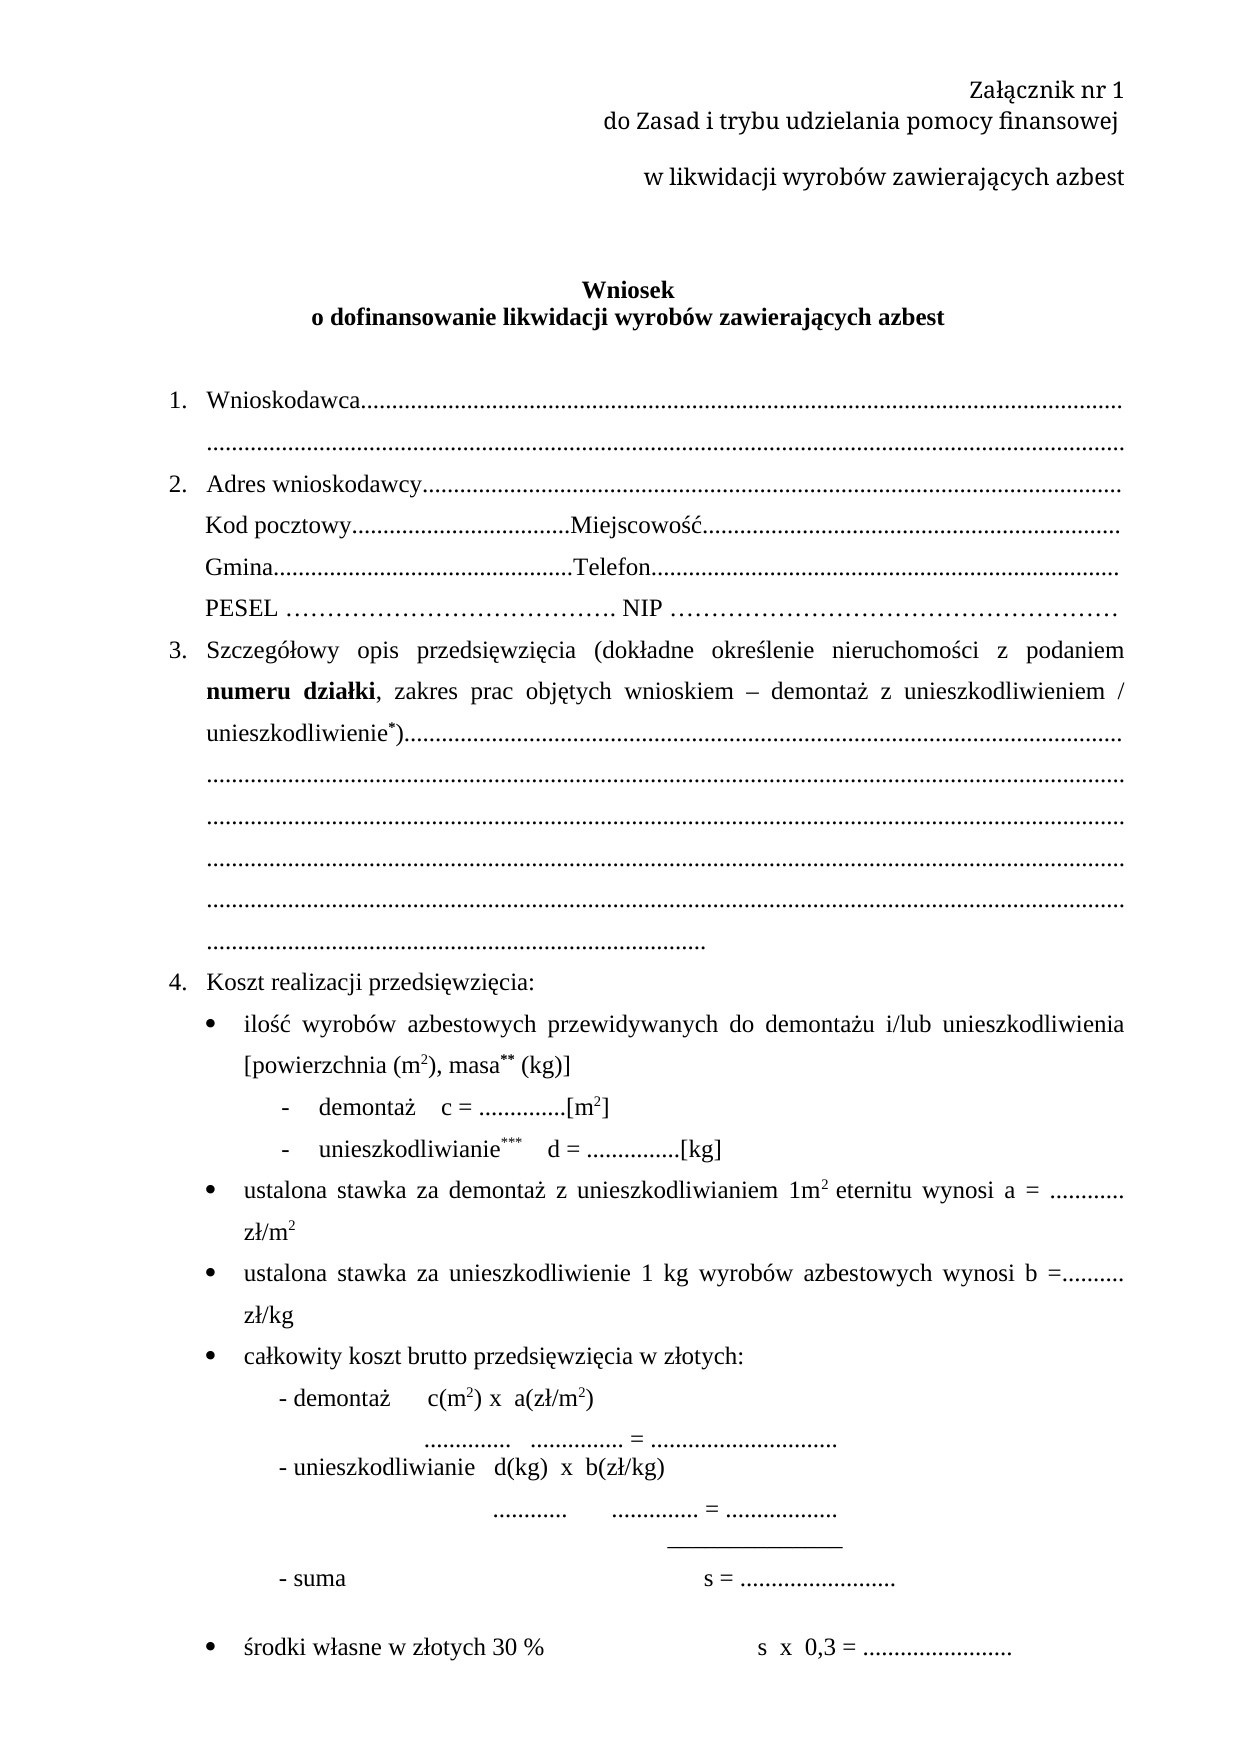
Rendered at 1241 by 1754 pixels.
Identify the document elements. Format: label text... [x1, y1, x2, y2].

list środki własne w złotych 30 % s x 0,3 = ........................ [206, 1633, 1125, 1661]
list ustalona stawka za unieszkodliwienie 1 kg wyrobów azbestowych wynosi b =.......... zł/kg [206, 1259, 1125, 1329]
text - suma s = ......................... [205, 1564, 1125, 1592]
text ............ .............. = .................. [151, 1495, 1125, 1523]
text Gmina................................................Telefon........................................................................... [205, 553, 1125, 581]
subtitle Wniosek [131, 276, 1125, 303]
list Szczegółowy opis przedsięwzięcia (dokładne określenie nieruchomości z podaniem numeru działki, zakres prac objętych wnioskiem – demontaż z unieszkodliwieniem / unieszkodliwienie*)............................................................................................................................................................................................................................................................................................................................................................................................................................................................................................................................................................................................................................................................................................................................................................................................................... [169, 636, 1125, 954]
list Adres wnioskodawcy................................................................................................................ [169, 470, 1125, 497]
list demontaż c = ..............[m2] [281, 1093, 1125, 1121]
list ilość wyrobów azbestowych przewidywanych do demontażu i/lub unieszkodliwienia [powierzchnia (m2), masa** (kg)] [206, 1010, 1125, 1079]
text Kod pocztowy...................................Miejscowość................................................................... [205, 511, 1125, 539]
text - demontaż c(m2) x a(zł/m2) [206, 1384, 1125, 1412]
list Koszt realizacji przedsięwzięcia: [169, 968, 1125, 996]
list Wnioskodawca............................................................................................................................................................................................................................................................................. [169, 387, 1125, 456]
list całkowity koszt brutto przedsięwzięcia w złotych: [206, 1342, 1125, 1370]
text .............. ............... = .............................. [151, 1426, 1125, 1453]
list ustalona stawka za demontaż z unieszkodliwianiem 1m2 eternitu wynosi a = ............ zł/m2 [206, 1176, 1125, 1246]
text PESEL …………………………………. NIP ……………………………………………… [205, 594, 1125, 622]
text - unieszkodliwianie d(kg) x b(zł/kg) [205, 1453, 1125, 1481]
text ______________ [151, 1523, 1125, 1550]
text o dofinansowanie likwidacji wyrobów zawierających azbest [131, 303, 1125, 331]
list unieszkodliwianie*** d = ...............[kg] [281, 1135, 1125, 1162]
